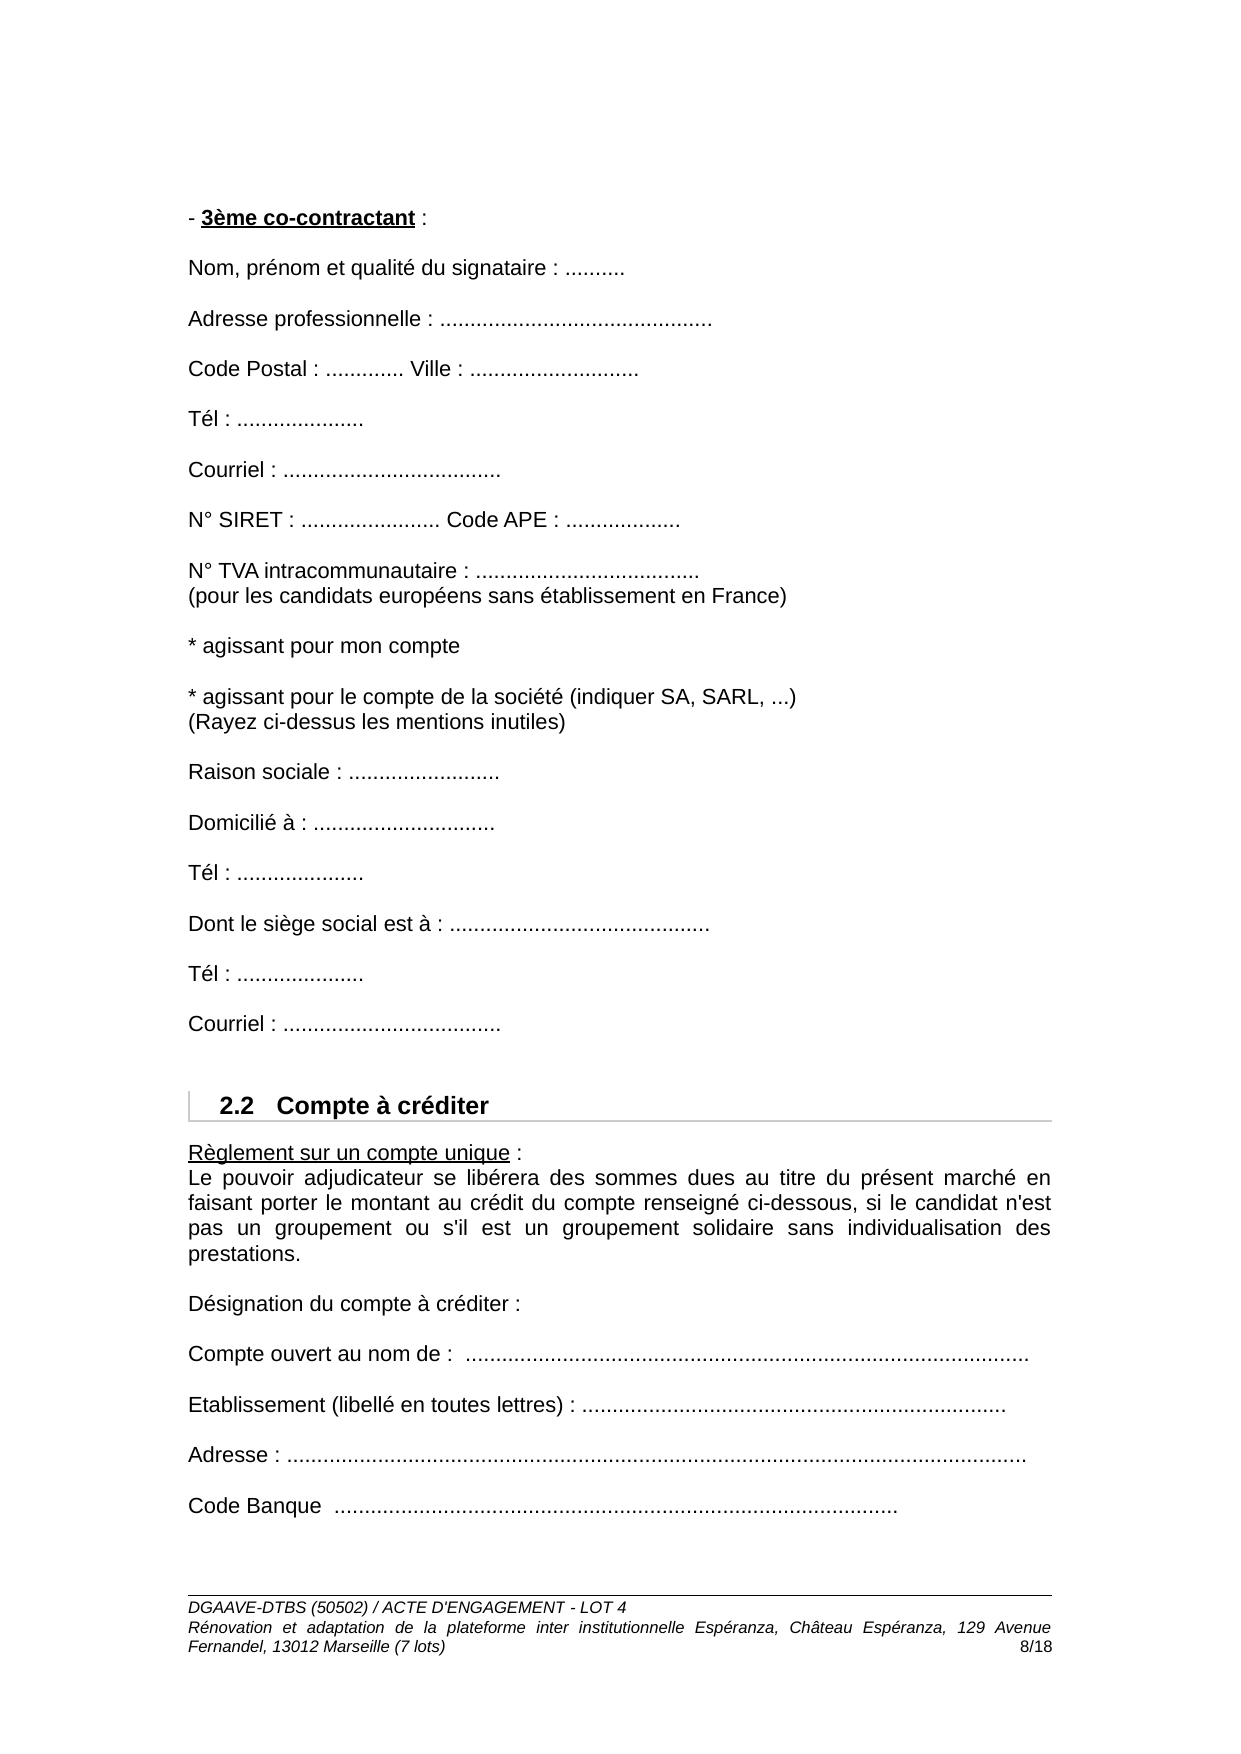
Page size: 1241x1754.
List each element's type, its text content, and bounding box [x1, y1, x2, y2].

text Dont le siège social est à : ........................................... [188, 910, 1052, 936]
text Adresse professionnelle : ............................................. [188, 305, 1052, 331]
text * agissant pour le compte de la société (indiquer SA, SARL, ...) [188, 683, 1052, 709]
text (Rayez ci-dessus les mentions inutiles) [188, 709, 1052, 734]
text Le pouvoir adjudicateur se libérera des sommes dues au titre du présent marché en faisant porter le montant au crédit du compte renseigné ci-dessous, si le candidat n'est pas un groupement ou s'il est un groupement solidaire sans individualisation des prestations. [188, 1165, 1052, 1266]
text Compte ouvert au nom de : ............................................................................................. [188, 1341, 1052, 1367]
text Nom, prénom et qualité du signataire : .......... [188, 255, 1052, 280]
text (pour les candidats européens sans établissement en France) [188, 583, 1052, 608]
text Tél : ..................... [188, 961, 1052, 986]
text Domicilié à : .............................. [188, 809, 1052, 835]
subtitle Compte à créditer [190, 1091, 1052, 1120]
text Courriel : .................................... [188, 457, 1052, 482]
text Courriel : .................................... [188, 1011, 1052, 1036]
text Tél : ..................... [188, 860, 1052, 885]
text Etablissement (libellé en toutes lettres) : ...................................................................... [188, 1392, 1052, 1417]
text Code Postal : ............. Ville : ............................ [188, 356, 1052, 381]
text Code Banque ............................................................................................. [188, 1493, 1052, 1518]
text Tél : ..................... [188, 406, 1052, 431]
text * agissant pour mon compte [188, 633, 1052, 658]
text Adresse : .......................................................................................................................... [188, 1442, 1052, 1467]
text Raison sociale : ......................... [188, 759, 1052, 784]
text - 3ème co-contractant : [188, 204, 1052, 230]
text N° SIRET : ....................... Code APE : ................... [188, 507, 1052, 532]
text Désignation du compte à créditer : [188, 1291, 1052, 1316]
text N° TVA intracommunautaire : ..................................... [188, 557, 1052, 583]
text Règlement sur un compte unique : [188, 1140, 1052, 1165]
